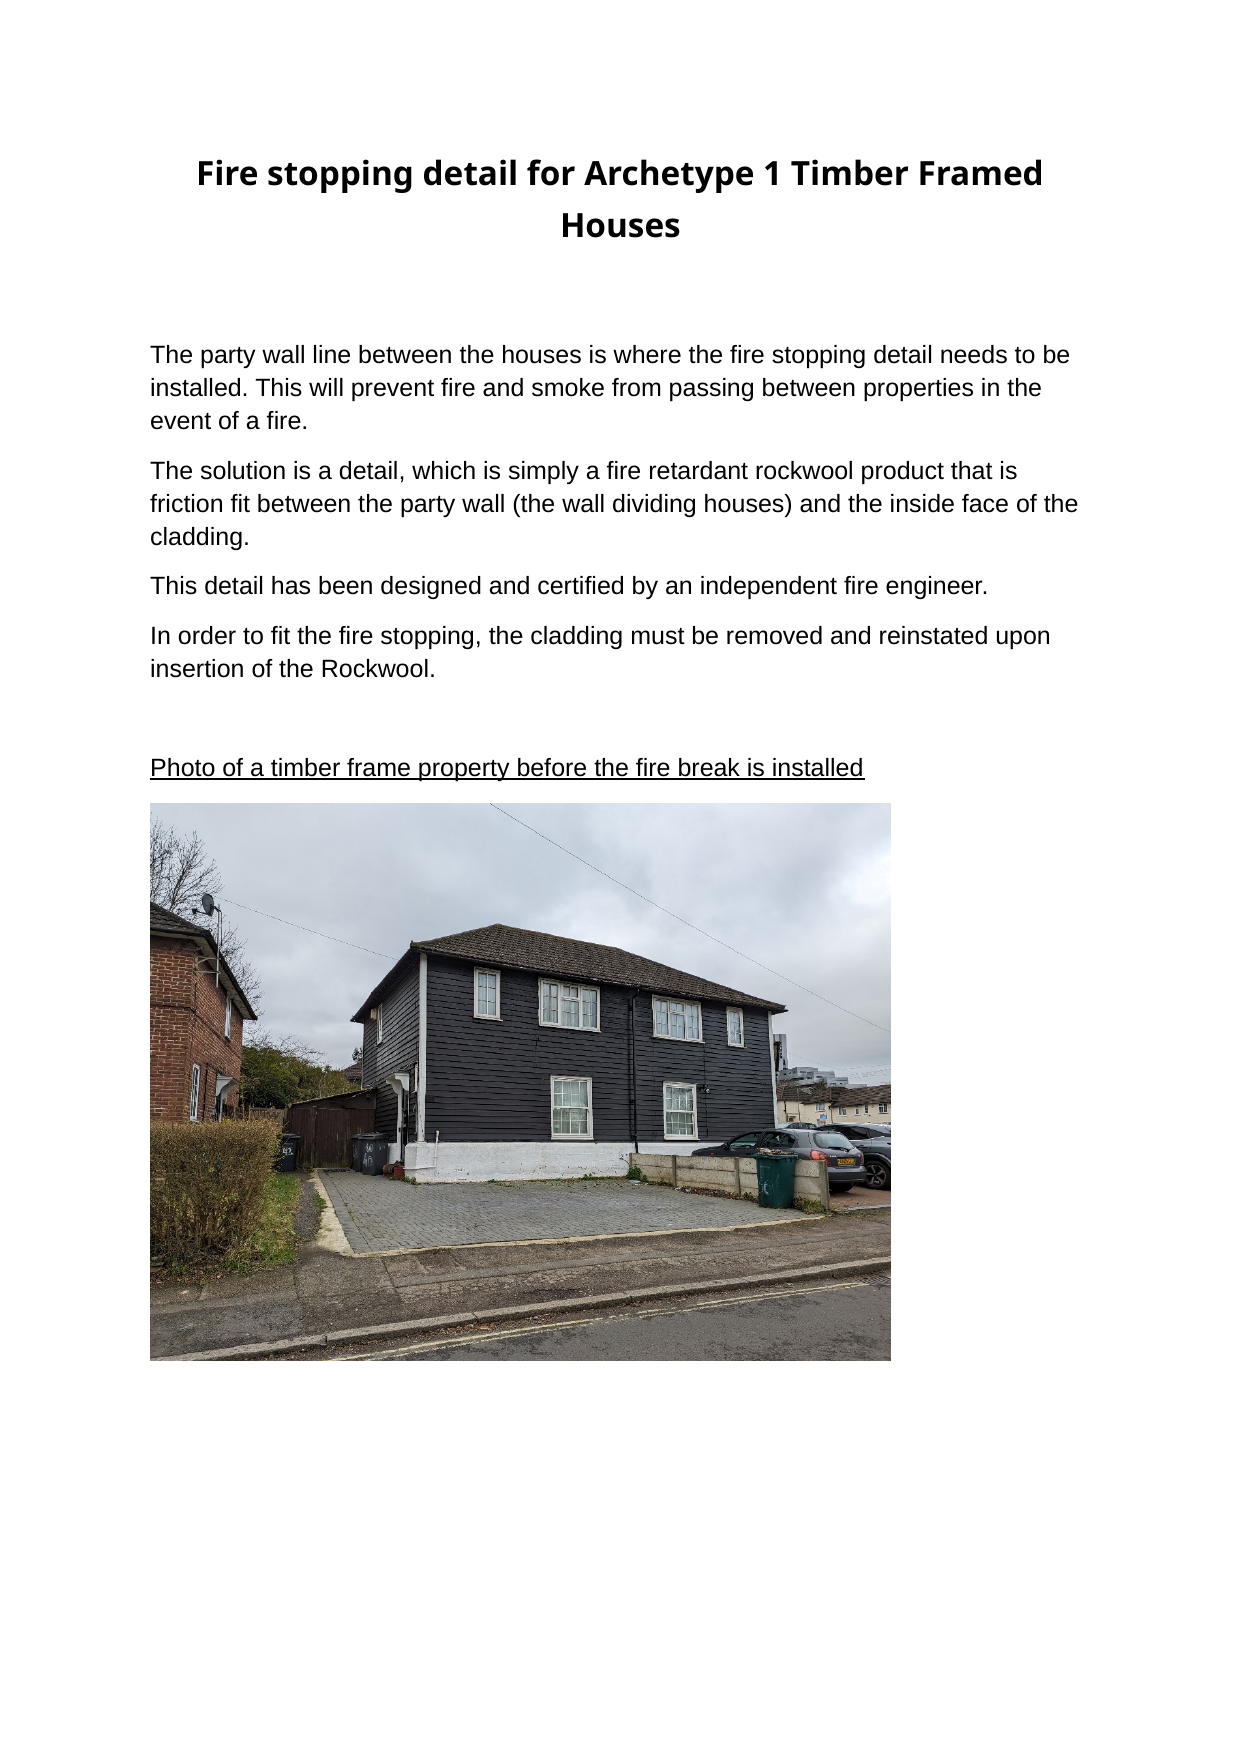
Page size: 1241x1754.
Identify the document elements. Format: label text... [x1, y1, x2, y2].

text Photo of a timber frame property before the fire break is installed [150, 753, 1090, 782]
text Fire stopping detail for Archetype 1 Timber Framed Houses [150, 150, 1090, 248]
text The party wall line between the houses is where the fire stopping detail needs to be installed. This will prevent fire and smoke from passing between properties in the event of a fire. [150, 340, 1090, 435]
text The solution is a detail, which is simply a fire retardant rockwool product that is friction fit between the party wall (the wall dividing houses) and the inside face of the cladding. [150, 456, 1090, 550]
text In order to fit the fire stopping, the cladding must be removed and reinstated upon insertion of the Rockwool. [150, 621, 1090, 683]
text This detail has been designed and certified by an independent fire engineer. [150, 571, 1090, 600]
